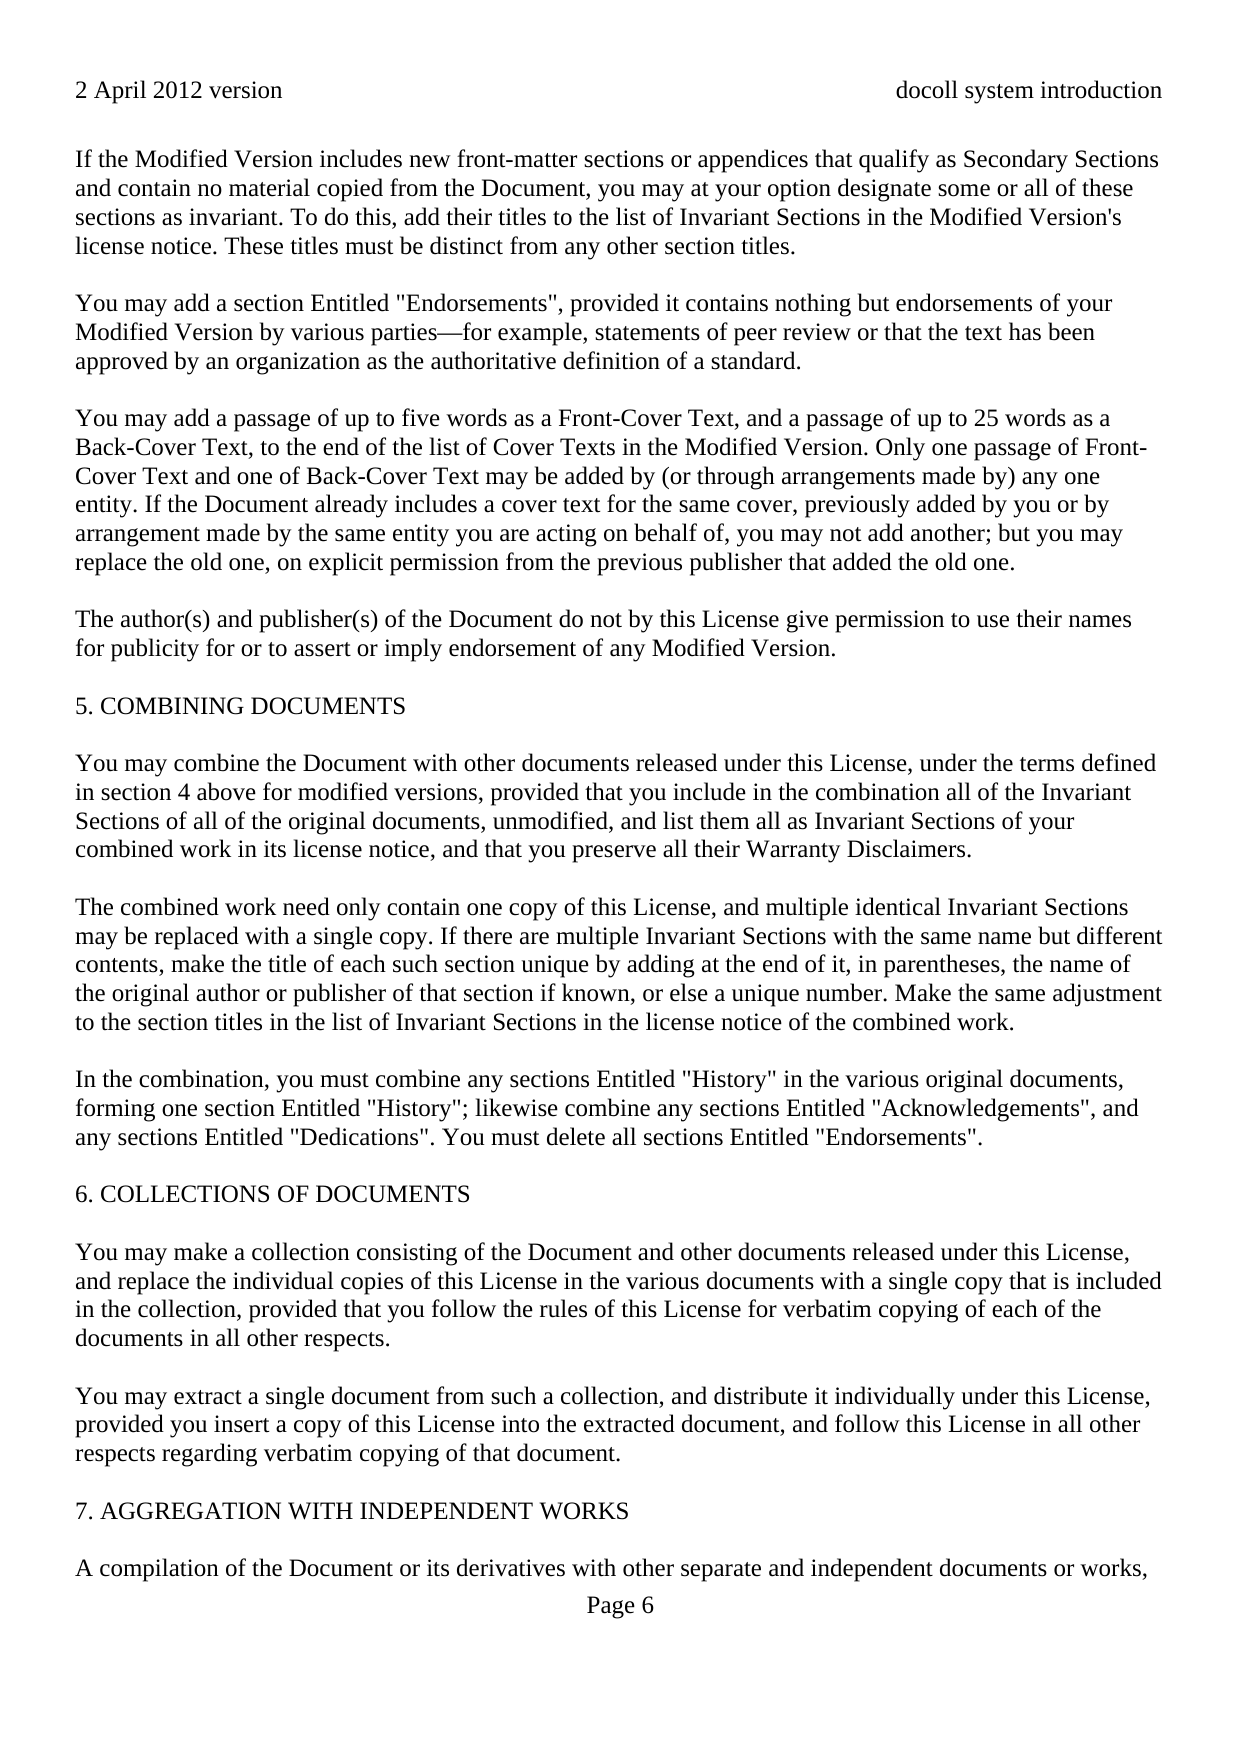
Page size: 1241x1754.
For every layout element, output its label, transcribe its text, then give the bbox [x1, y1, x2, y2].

text The combined work need only contain one copy of this License, and multiple identical Invariant Sections may be replaced with a single copy. If there are multiple Invariant Sections with the same name but different contents, make the title of each such section unique by adding at the end of it, in parentheses, the name of the original author or publisher of that section if known, or else a unique number. Make the same adjustment to the section titles in the list of Invariant Sections in the license notice of the combined work. [75, 892, 1165, 1036]
text You may extract a single document from such a collection, and distribute it individually under this License, provided you insert a copy of this License into the extracted document, and follow this License in all other respects regarding verbatim copying of that document. [75, 1381, 1165, 1467]
text A compilation of the Document or its derivatives with other separate and independent documents or works, [75, 1553, 1165, 1582]
text 6. COLLECTIONS OF DOCUMENTS [75, 1179, 1165, 1208]
text 5. COMBINING DOCUMENTS [75, 691, 1165, 719]
text If the Modified Version includes new front-matter sections or appendices that qualify as Secondary Sections and contain no material copied from the Document, you may at your option designate some or all of these sections as invariant. To do this, add their titles to the list of Invariant Sections in the Modified Version's license notice. These titles must be distinct from any other section titles. [75, 144, 1165, 259]
text You may add a passage of up to five words as a Front-Cover Text, and a passage of up to 25 words as a Back-Cover Text, to the end of the list of Cover Texts in the Modified Version. Only one passage of Front-Cover Text and one of Back-Cover Text may be added by (or through arrangements made by) any one entity. If the Document already includes a cover text for the same cover, previously added by you or by arrangement made by the same entity you are acting on behalf of, you may not add another; but you may replace the old one, on explicit permission from the previous publisher that added the old one. [75, 403, 1165, 576]
text The author(s) and publisher(s) of the Document do not by this License give permission to use their names for publicity for or to assert or imply endorsement of any Modified Version. [75, 604, 1165, 662]
text You may make a collection consisting of the Document and other documents released under this License, and replace the individual copies of this License in the various documents with a single copy that is included in the collection, provided that you follow the rules of this License for verbatim copying of each of the documents in all other respects. [75, 1237, 1165, 1352]
text In the combination, you must combine any sections Entitled "History" in the various original documents, forming one section Entitled "History"; likewise combine any sections Entitled "Acknowledgements", and any sections Entitled "Dedications". You must delete all sections Entitled "Endorsements". [75, 1064, 1165, 1151]
text You may add a section Entitled "Endorsements", provided it contains nothing but endorsements of your Modified Version by various parties—for example, statements of peer review or that the text has been approved by an organization as the authoritative definition of a standard. [75, 288, 1165, 374]
text 7. AGGREGATION WITH INDEPENDENT WORKS [75, 1496, 1165, 1524]
text You may combine the Document with other documents released under this License, under the terms defined in section 4 above for modified versions, provided that you include in the combination all of the Invariant Sections of all of the original documents, unmodified, and list them all as Invariant Sections of your combined work in its license notice, and that you preserve all their Warranty Disclaimers. [75, 748, 1165, 863]
